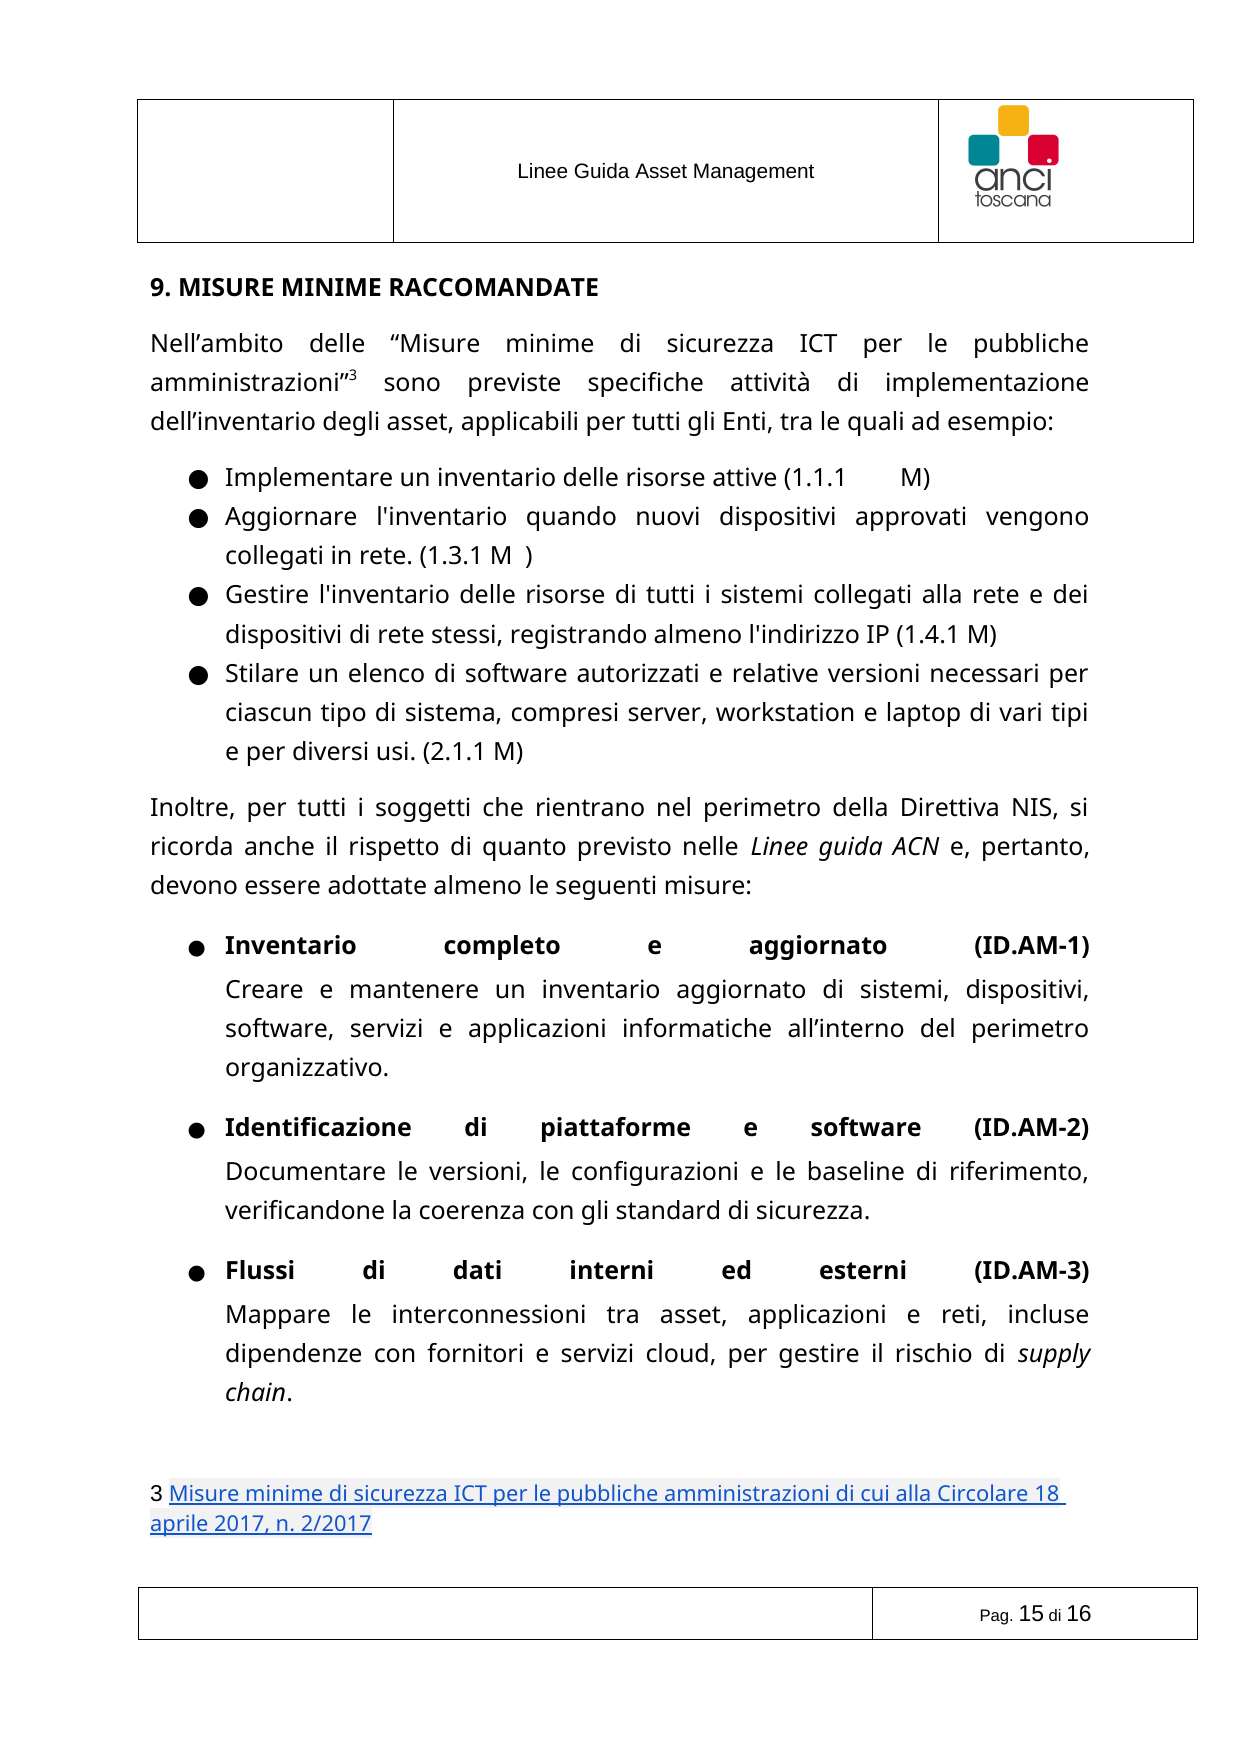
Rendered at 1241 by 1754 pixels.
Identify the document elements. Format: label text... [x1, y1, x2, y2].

list Stilare un elenco di software autorizzati e relative versioni necessari per ciascun tipo di sistema, compresi server, workstation e laptop di vari tipi e per diversi usi. (2.1.1 M) [187, 656, 1090, 768]
list Identificazione di piattaforme e software (ID.AM-2) Documentare le versioni, le configurazioni e le baseline di riferimento, verificandone la coerenza con gli standard di sicurezza. [187, 1106, 1090, 1227]
text Misure minime di sicurezza ICT per le pubbliche amministrazioni di cui alla Circolare 18 aprile 2017, n. 2/2017 [150, 1478, 1090, 1538]
text Nell’ambito delle “Misure minime di sicurezza ICT per le pubbliche amministrazioni” sono previste specifiche attività di implementazione dell’inventario degli asset, applicabili per tutti gli Enti, tra le quali ad esempio: [150, 326, 1090, 438]
list Inventario completo e aggiornato (ID.AM-1) Creare e mantenere un inventario aggiornato di sistemi, dispositivi, software, servizi e applicazioni informatiche all’interno del perimetro organizzativo. [187, 924, 1090, 1084]
list Gestire l'inventario delle risorse di tutti i sistemi collegati alla rete e dei dispositivi di rete stessi, registrando almeno l'indirizzo IP (1.4.1 M) [187, 577, 1090, 650]
list Aggiornare l'inventario quando nuovi dispositivi approvati vengono collegati in rete. (1.3.1 M ) [187, 499, 1090, 572]
picture [960, 103, 1067, 210]
list Flussi di dati interni ed esterni (ID.AM-3) Mappare le interconnessioni tra asset, applicazioni e reti, incluse dipendenze con fornitori e servizi cloud, per gestire il rischio di supply chain. [187, 1249, 1090, 1409]
text 9. MISURE MINIME RACCOMANDATE [150, 270, 1090, 304]
list Implementare un inventario delle risorse attive (1.1.1 M) [187, 460, 1090, 494]
text Inoltre, per tutti i soggetti che rientrano nel perimetro della Direttiva NIS, si ricorda anche il rispetto di quanto previsto nelle Linee guida ACN e, pertanto, devono essere adottate almeno le seguenti misure: [150, 790, 1090, 902]
